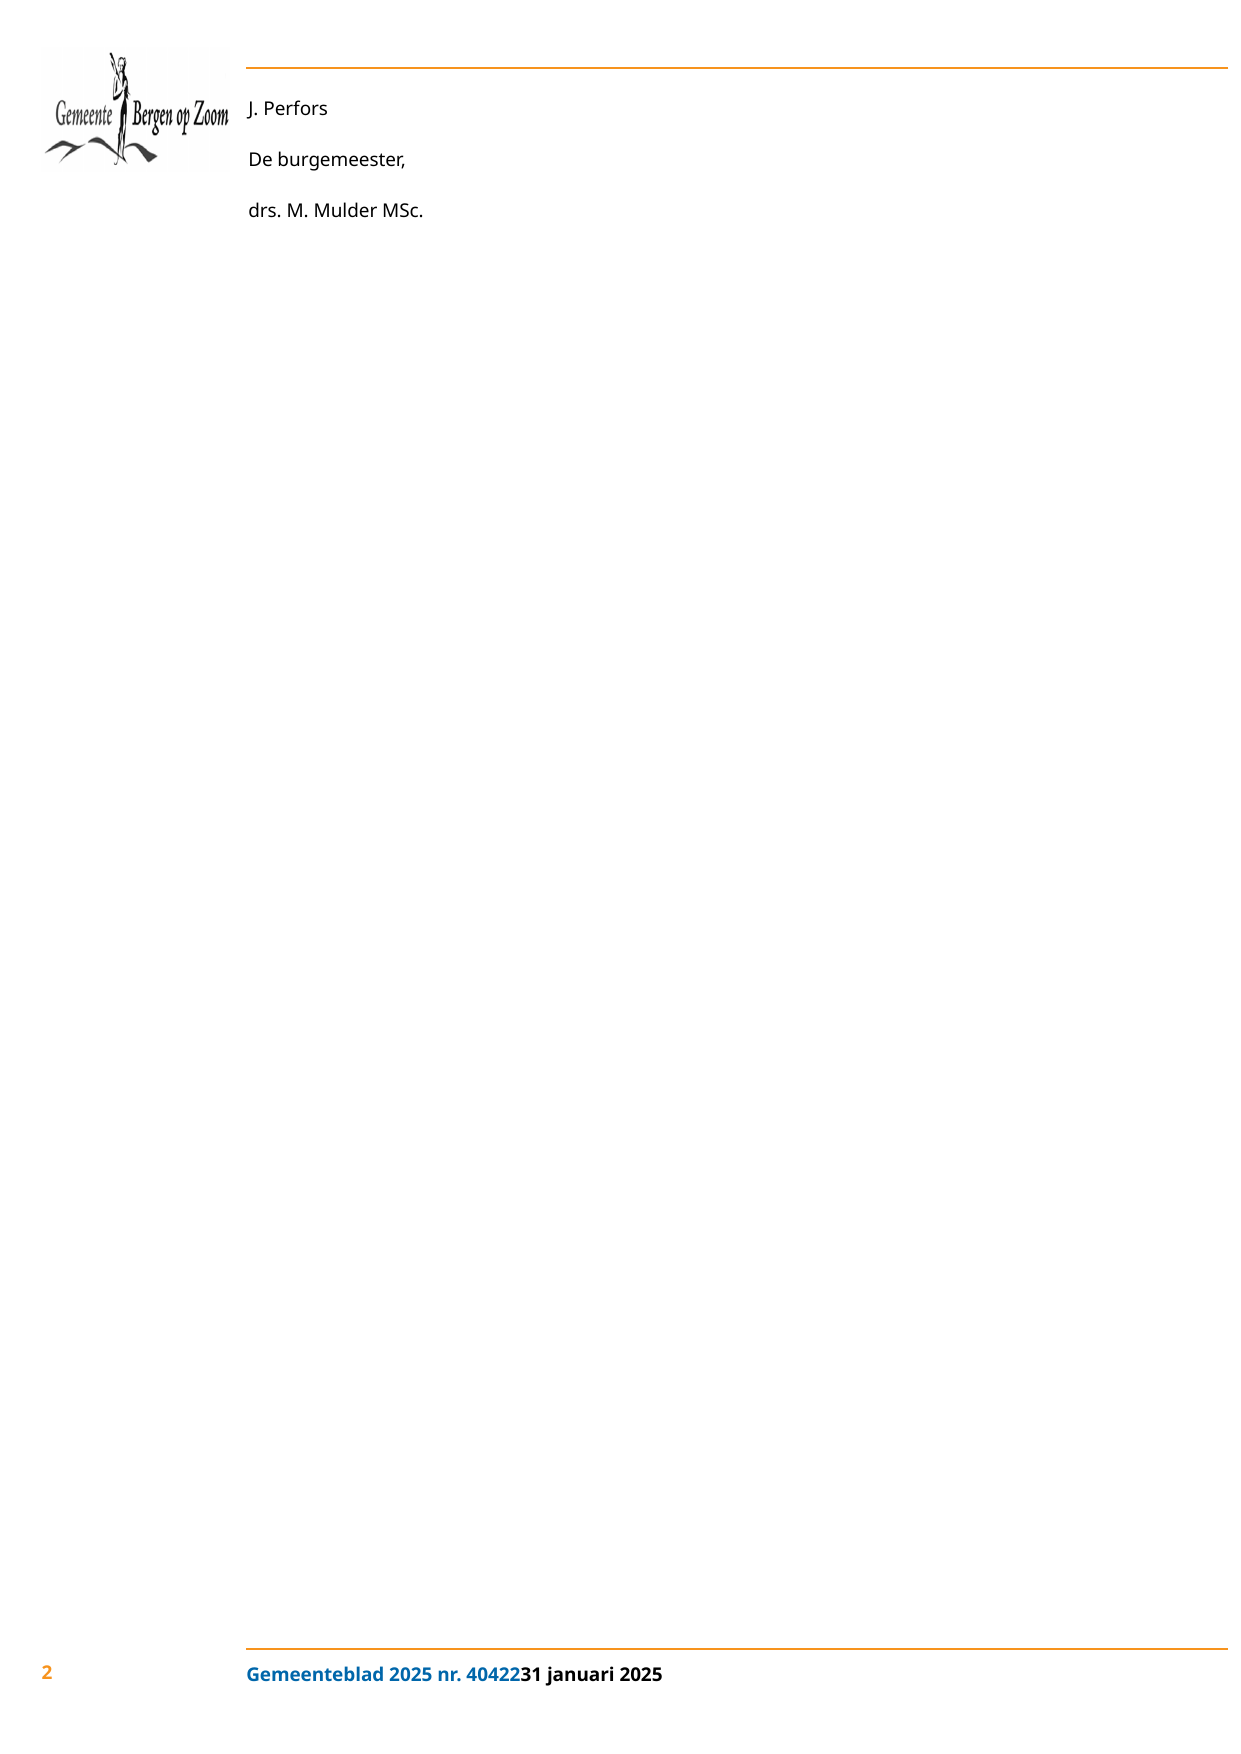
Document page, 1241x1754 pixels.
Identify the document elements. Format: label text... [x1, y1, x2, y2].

text De burgemeester, [248, 146, 1152, 172]
text J. Perfors [248, 95, 1152, 121]
picture [41, 47, 231, 172]
text drs. M. Mulder MSc. [248, 198, 1152, 223]
